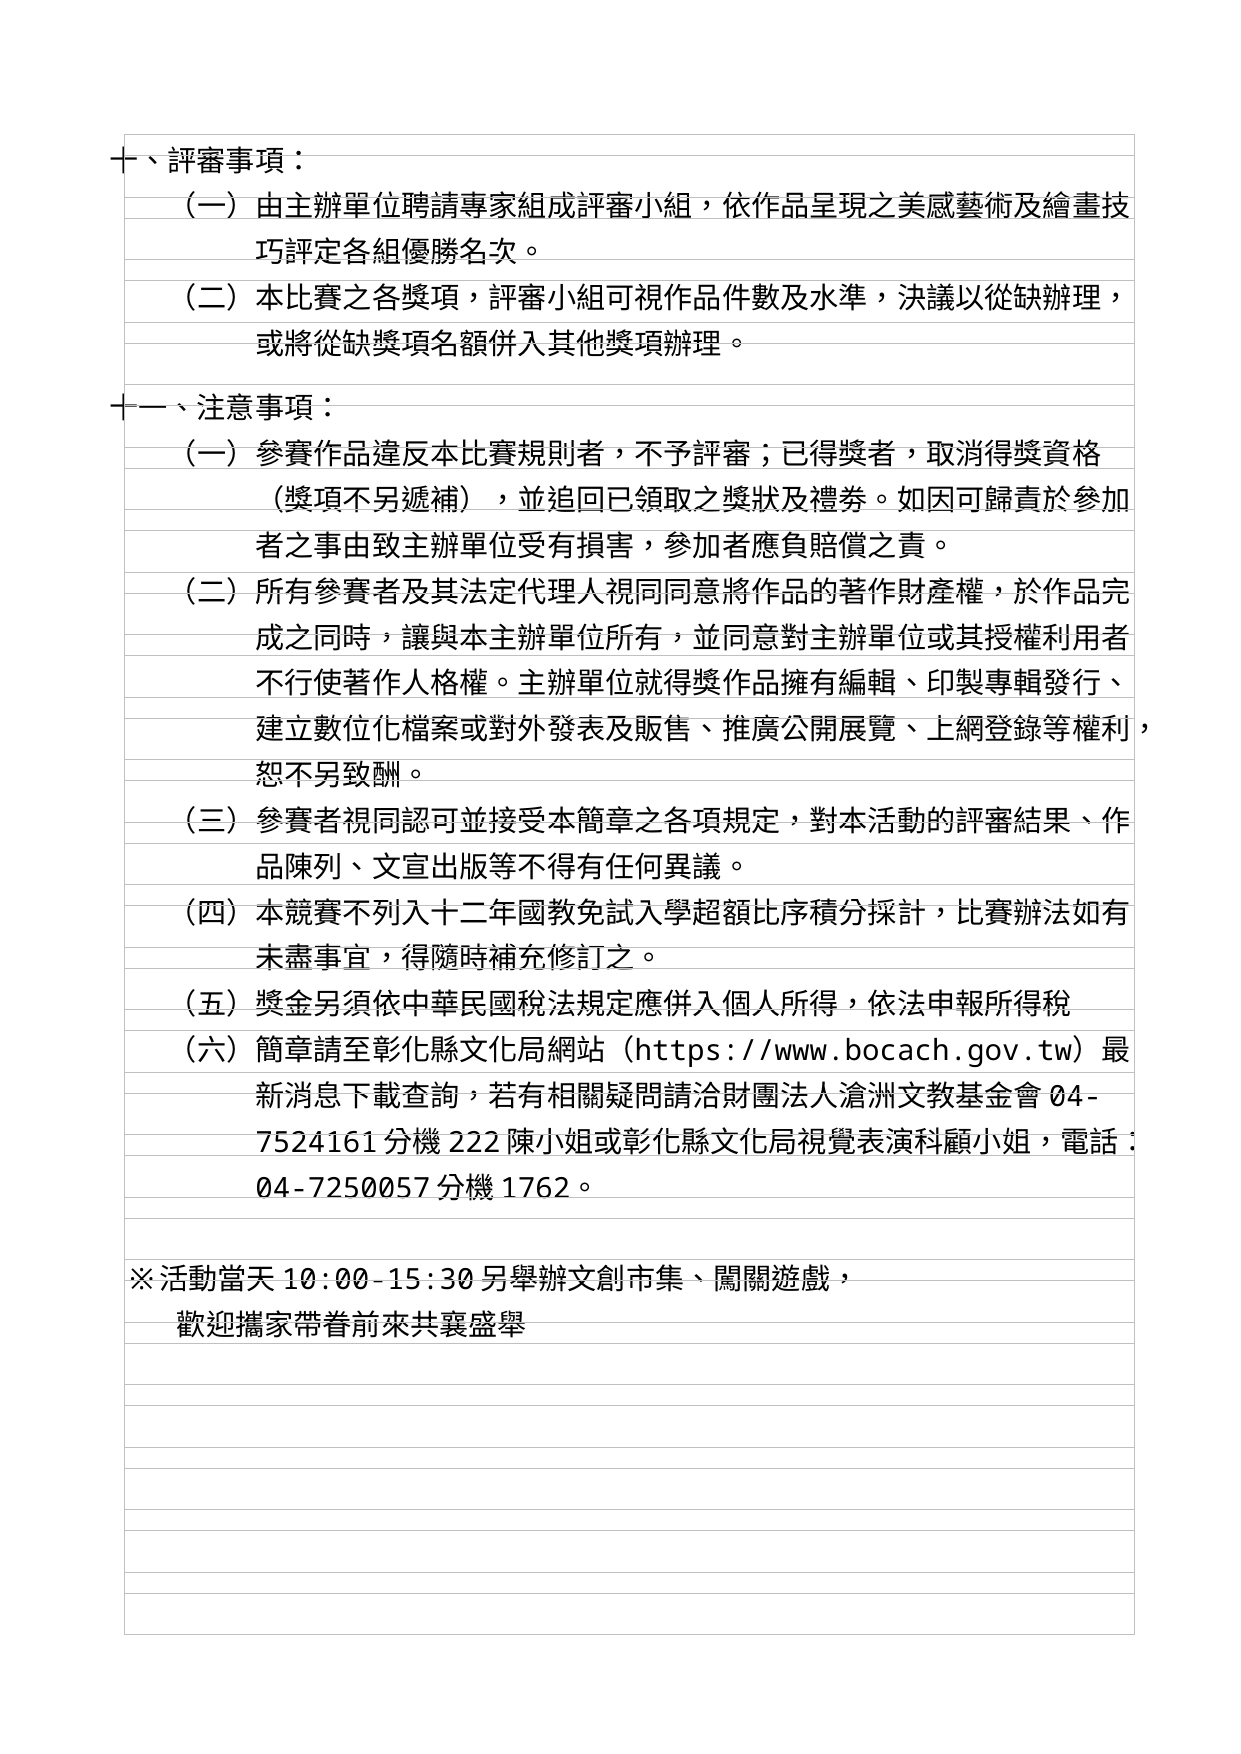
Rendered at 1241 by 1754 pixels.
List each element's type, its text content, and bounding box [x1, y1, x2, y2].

text （四）本競賽不列入十二年國教免試入學超額比序積分採計，比賽辦法如有未盡事宜，得隨時補充修訂之。 [271, 948, 326, 968]
text （四）本競賽不列入十二年國教免試入學超額比序積分採計，比賽辦法如有未盡事宜，得隨時補充修訂之。 [168, 969, 1134, 978]
text （一）參賽作品違反本比賽規則者，不予評審；已得獎者，取消得獎資格（獎項不另遞補），並追回已領取之獎狀及禮劵。如因可歸責於參加者之事由致主辦單位受有損害，參加者應負賠償之責。 [168, 531, 1134, 566]
text 歡迎攜家帶眷前來共襄盛舉 [125, 1299, 1134, 1322]
text （一）參賽作品違反本比賽規則者，不予評審；已得獎者，取消得獎資格（獎項不另遞補），並追回已領取之獎狀及禮劵。如因可歸責於參加者之事由致主辦單位受有損害，參加者應負賠償之責。 [168, 510, 1134, 530]
text （三）參賽者視同認可並接受本簡章之各項規定，對本活動的評審結果、作品陳列、文宣出版等不得有任何異議。 [168, 844, 1134, 884]
text （六）簡章請至彰化縣文化局網站（https://www.bocach.gov.tw）最新消息下載查詢，若有相關疑問請洽財團法人滄洲文教基金會04-7524161分機222陳小姐或彰化縣文化局視覺表演科顧小姐，電話：04-7250057分機1762。 [168, 1094, 1134, 1134]
text （六）簡章請至彰化縣文化局網站（https://www.bocach.gov.tw）最新消息下載查詢，若有相關疑問請洽財團法人滄洲文教基金會04-7524161分機222陳小姐或彰化縣文化局視覺表演科顧小姐，電話：04-7250057分機1762。 [168, 1198, 1134, 1207]
text 十一、注意事項： [80, 382, 124, 428]
text （四）本競賽不列入十二年國教免試入學超額比序積分採計，比賽辦法如有未盡事宜，得隨時補充修訂之。 [329, 948, 432, 968]
text 十一、注意事項： [125, 406, 1134, 428]
text （二）所有參賽者及其法定代理人視同同意將作品的著作財產權，於作品完成之同時，讓與本主辦單位所有，並同意對主辦單位或其授權利用者不行使著作人格權。主辦單位就得獎作品擁有編輯、印製專輯發行、建立數位化檔案或對外發表及販售、推廣公開展覽、上網登錄等權利，恕不另致酬。 [168, 594, 1134, 634]
text （五）獎金另須依中華民國稅法規定應併入個人所得，依法申報所得稅 [168, 1010, 1134, 1024]
text （二）所有參賽者及其法定代理人視同同意將作品的著作財產權，於作品完成之同時，讓與本主辦單位所有，並同意對主辦單位或其授權利用者不行使著作人格權。主辦單位就得獎作品擁有編輯、印製專輯發行、建立數位化檔案或對外發表及販售、推廣公開展覽、上網登錄等權利，恕不另致酬。 [168, 566, 1134, 572]
text （一）參賽作品違反本比賽規則者，不予評審；已得獎者，取消得獎資格（獎項不另遞補），並追回已領取之獎狀及禮劵。如因可歸責於參加者之事由致主辦單位受有損害，參加者應負賠償之責。 [168, 448, 1134, 468]
text （二）所有參賽者及其法定代理人視同同意將作品的著作財產權，於作品完成之同時，讓與本主辦單位所有，並同意對主辦單位或其授權利用者不行使著作人格權。主辦單位就得獎作品擁有編輯、印製專輯發行、建立數位化檔案或對外發表及販售、推廣公開展覽、上網登錄等權利，恕不另致酬。 [168, 781, 1134, 795]
text （一）由主辦單位聘請專家組成評審小組，依作品呈現之美感藝術及繪畫技巧評定各組優勝名次。 [412, 198, 478, 218]
text （五）獎金另須依中華民國稅法規定應併入個人所得，依法申報所得稅 [168, 978, 1134, 1009]
text 十、評審事項： [125, 135, 1134, 155]
text （二）所有參賽者及其法定代理人視同同意將作品的著作財產權，於作品完成之同時，讓與本主辦單位所有，並同意對主辦單位或其授權利用者不行使著作人格權。主辦單位就得獎作品擁有編輯、印製專輯發行、建立數位化檔案或對外發表及販售、推廣公開展覽、上網登錄等權利，恕不另致酬。 [168, 573, 1134, 593]
text （二）本比賽之各獎項，評審小組可視作品件數及水準，決議以從缺辦理，或將從缺獎項名額併入其他獎項辦理。 [168, 344, 1134, 363]
text （一）由主辦單位聘請專家組成評審小組，依作品呈現之美感藝術及繪畫技巧評定各組優勝名次。 [168, 180, 1134, 197]
text （二）所有參賽者及其法定代理人視同同意將作品的著作財產權，於作品完成之同時，讓與本主辦單位所有，並同意對主辦單位或其授權利用者不行使著作人格權。主辦單位就得獎作品擁有編輯、印製專輯發行、建立數位化檔案或對外發表及販售、推廣公開展覽、上網登錄等權利，恕不另致酬。 [168, 635, 1134, 655]
text （二）所有參賽者及其法定代理人視同同意將作品的著作財產權，於作品完成之同時，讓與本主辦單位所有，並同意對主辦單位或其授權利用者不行使著作人格權。主辦單位就得獎作品擁有編輯、印製專輯發行、建立數位化檔案或對外發表及販售、推廣公開展覽、上網登錄等權利，恕不另致酬。 [168, 656, 1134, 697]
text （一）由主辦單位聘請專家組成評審小組，依作品呈現之美感藝術及繪畫技巧評定各組優勝名次。 [479, 198, 531, 218]
text （六）簡章請至彰化縣文化局網站（https://www.bocach.gov.tw）最新消息下載查詢，若有相關疑問請洽財團法人滄洲文教基金會04-7524161分機222陳小姐或彰化縣文化局視覺表演科顧小姐，電話：04-7250057分機1762。 [168, 1031, 1134, 1072]
text （三）參賽者視同認可並接受本簡章之各項規定，對本活動的評審結果、作品陳列、文宣出版等不得有任何異議。 [168, 795, 1134, 822]
text （一）由主辦單位聘請專家組成評審小組，依作品呈現之美感藝術及繪畫技巧評定各組優勝名次。 [189, 198, 233, 218]
text （二）所有參賽者及其法定代理人視同同意將作品的著作財產權，於作品完成之同時，讓與本主辦單位所有，並同意對主辦單位或其授權利用者不行使著作人格權。主辦單位就得獎作品擁有編輯、印製專輯發行、建立數位化檔案或對外發表及販售、推廣公開展覽、上網登錄等權利，恕不另致酬。 [168, 760, 1134, 780]
text （一）由主辦單位聘請專家組成評審小組，依作品呈現之美感藝術及繪畫技巧評定各組優勝名次。 [168, 219, 1134, 259]
text （六）簡章請至彰化縣文化局網站（https://www.bocach.gov.tw）最新消息下載查詢，若有相關疑問請洽財團法人滄洲文教基金會04-7524161分機222陳小姐或彰化縣文化局視覺表演科顧小姐，電話：04-7250057分機1762。 [168, 1135, 1134, 1155]
text 歡迎攜家帶眷前來共襄盛舉 [125, 1323, 1134, 1343]
text （二）所有參賽者及其法定代理人視同同意將作品的著作財產權，於作品完成之同時，讓與本主辦單位所有，並同意對主辦單位或其授權利用者不行使著作人格權。主辦單位就得獎作品擁有編輯、印製專輯發行、建立數位化檔案或對外發表及販售、推廣公開展覽、上網登錄等權利，恕不另致酬。 [168, 719, 1134, 759]
text （六）簡章請至彰化縣文化局網站（https://www.bocach.gov.tw）最新消息下載查詢，若有相關疑問請洽財團法人滄洲文教基金會04-7524161分機222陳小姐或彰化縣文化局視覺表演科顧小姐，電話：04-7250057分機1762。 [168, 1024, 1134, 1030]
text （二）本比賽之各獎項，評審小組可視作品件數及水準，決議以從缺辦理，或將從缺獎項名額併入其他獎項辦理。 [168, 272, 1134, 280]
text ※活動當天10:00-15:30另舉辦文創市集、闖關遊戲， [125, 1253, 1134, 1259]
text 十、評審事項： [80, 134, 124, 180]
text （一）由主辦單位聘請專家組成評審小組，依作品呈現之美感藝術及繪畫技巧評定各組優勝名次。 [1032, 198, 1106, 218]
text （二）所有參賽者及其法定代理人視同同意將作品的著作財產權，於作品完成之同時，讓與本主辦單位所有，並同意對主辦單位或其授權利用者不行使著作人格權。主辦單位就得獎作品擁有編輯、印製專輯發行、建立數位化檔案或對外發表及販售、推廣公開展覽、上網登錄等權利，恕不另致酬。 [168, 698, 1134, 718]
text （一）參賽作品違反本比賽規則者，不予評審；已得獎者，取消得獎資格（獎項不另遞補），並追回已領取之獎狀及禮劵。如因可歸責於參加者之事由致主辦單位受有損害，參加者應負賠償之責。 [168, 469, 1134, 509]
text 十、評審事項： [125, 156, 1134, 180]
text 十一、注意事項： [125, 385, 1134, 405]
text （三）參賽者視同認可並接受本簡章之各項規定，對本活動的評審結果、作品陳列、文宣出版等不得有任何異議。 [168, 823, 1134, 843]
text （一）由主辦單位聘請專家組成評審小組，依作品呈現之美感藝術及繪畫技巧評定各組優勝名次。 [770, 198, 853, 218]
text （一）參賽作品違反本比賽規則者，不予評審；已得獎者，取消得獎資格（獎項不另遞補），並追回已領取之獎狀及禮劵。如因可歸責於參加者之事由致主辦單位受有損害，參加者應負賠償之責。 [168, 428, 1134, 447]
text （四）本競賽不列入十二年國教免試入學超額比序積分採計，比賽辦法如有未盡事宜，得隨時補充修訂之。 [168, 886, 1134, 905]
text （六）簡章請至彰化縣文化局網站（https://www.bocach.gov.tw）最新消息下載查詢，若有相關疑問請洽財團法人滄洲文教基金會04-7524161分機222陳小姐或彰化縣文化局視覺表演科顧小姐，電話：04-7250057分機1762。 [168, 1156, 1134, 1197]
text （四）本競賽不列入十二年國教免試入學超額比序積分採計，比賽辦法如有未盡事宜，得隨時補充修訂之。 [614, 948, 1134, 968]
text （六）簡章請至彰化縣文化局網站（https://www.bocach.gov.tw）最新消息下載查詢，若有相關疑問請洽財團法人滄洲文教基金會04-7524161分機222陳小姐或彰化縣文化局視覺表演科顧小姐，電話：04-7250057分機1762。 [168, 1073, 1134, 1093]
text （二）本比賽之各獎項，評審小組可視作品件數及水準，決議以從缺辦理，或將從缺獎項名額併入其他獎項辦理。 [168, 281, 1134, 322]
text （一）由主辦單位聘請專家組成評審小組，依作品呈現之美感藝術及繪畫技巧評定各組優勝名次。 [168, 260, 1134, 272]
text ※活動當天10:00-15:30另舉辦文創市集、闖關遊戲， [125, 1260, 1134, 1280]
text （四）本競賽不列入十二年國教免試入學超額比序積分採計，比賽辦法如有未盡事宜，得隨時補充修訂之。 [168, 948, 268, 968]
text ※活動當天10:00-15:30另舉辦文創市集、闖關遊戲， [125, 1281, 1134, 1299]
text （四）本競賽不列入十二年國教免試入學超額比序積分採計，比賽辦法如有未盡事宜，得隨時補充修訂之。 [168, 906, 1134, 947]
text （二）本比賽之各獎項，評審小組可視作品件數及水準，決議以從缺辦理，或將從缺獎項名額併入其他獎項辦理。 [168, 323, 1134, 343]
